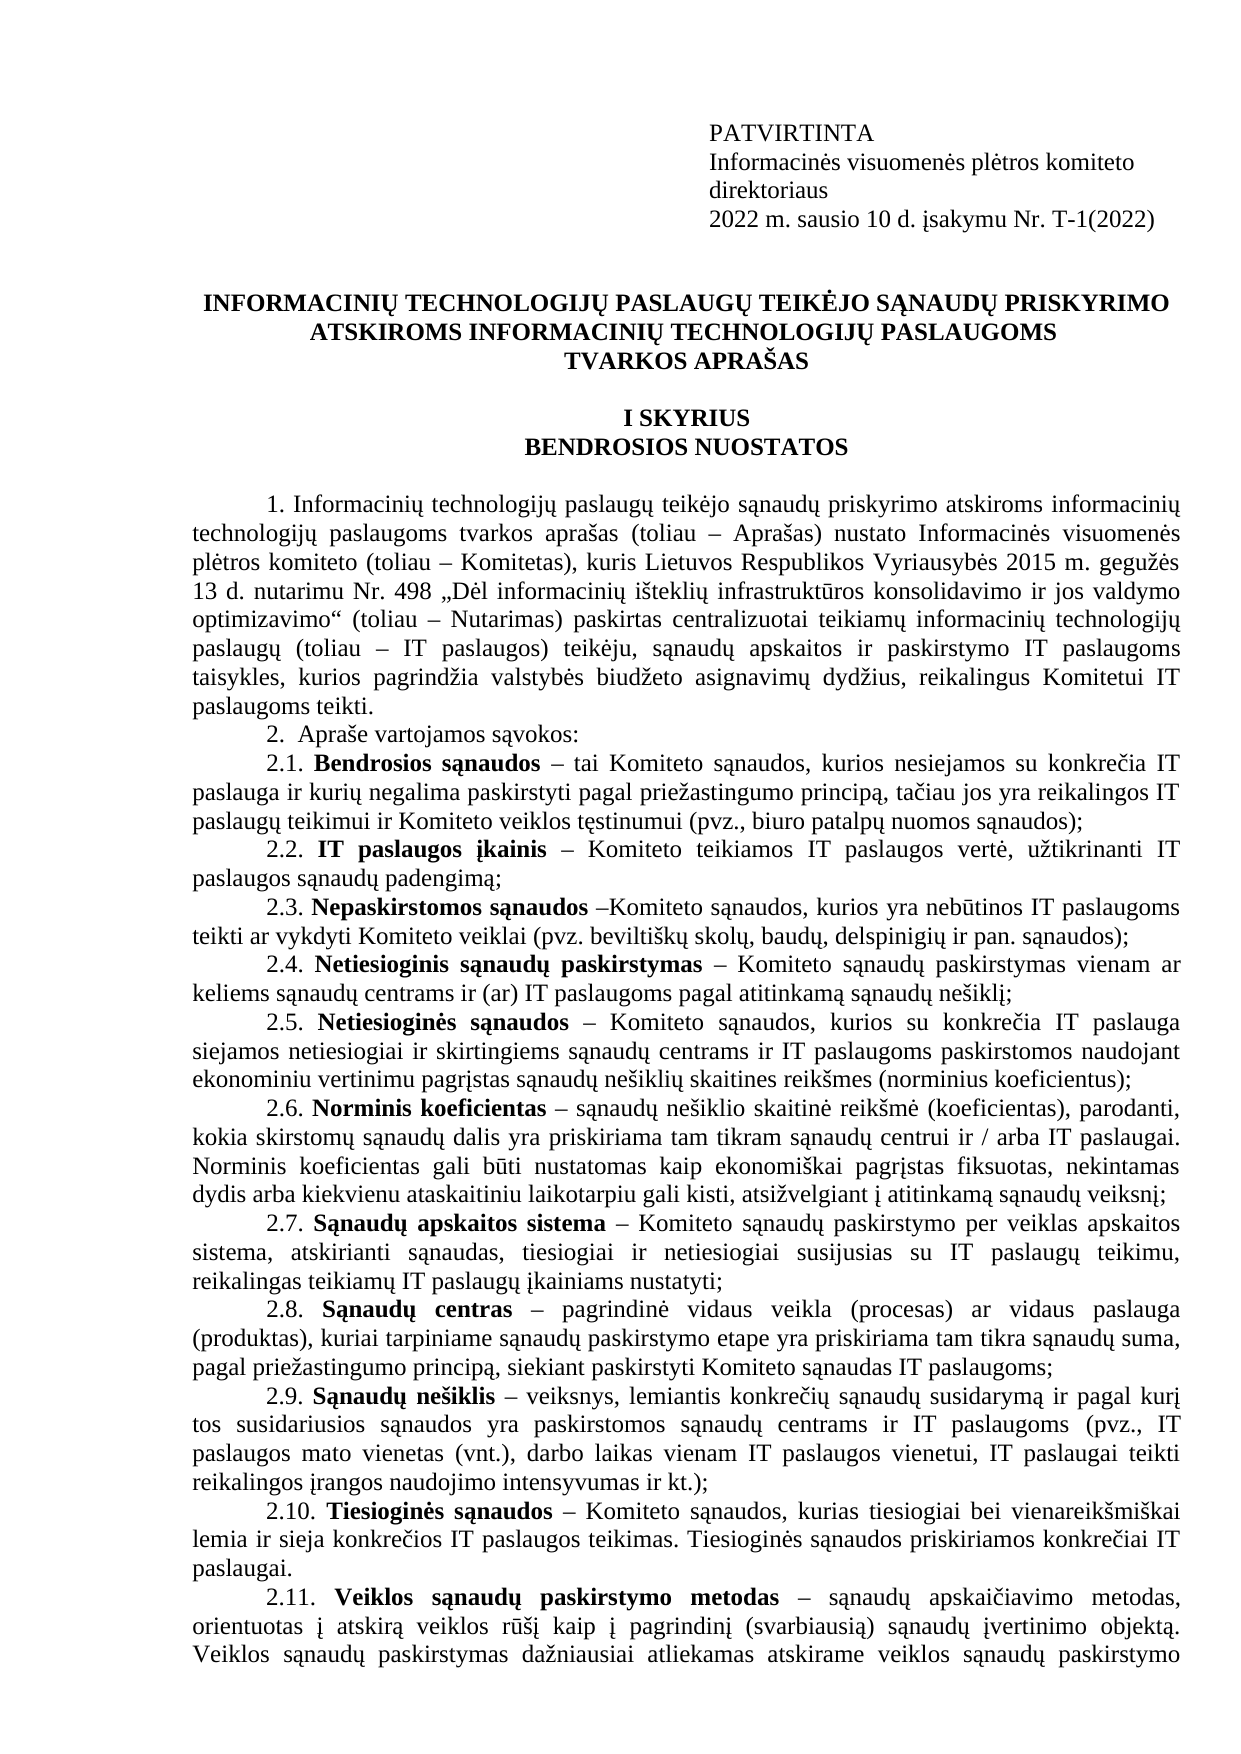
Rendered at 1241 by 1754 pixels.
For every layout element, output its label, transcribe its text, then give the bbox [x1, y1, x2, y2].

text Informacinės visuomenės plėtros komiteto direktoriaus [709, 147, 1181, 204]
text 2.5. Netiesioginės sąnaudos – Komiteto sąnaudos, kurios su konkrečia IT paslauga siejamos netiesiogiai ir skirtingiems sąnaudų centrams ir IT paslaugoms paskirstomos naudojant ekonominiu vertinimu pagrįstas sąnaudų nešiklių skaitines reikšmes (norminius koeficientus); [192, 1007, 1181, 1093]
text 1. Informacinių technologijų paslaugų teikėjo sąnaudų priskyrimo atskiroms informacinių technologijų paslaugoms tvarkos aprašas (toliau – Aprašas) nustato Informacinės visuomenės plėtros komiteto (toliau – Komitetas), kuris Lietuvos Respublikos Vyriausybės 2015 m. gegužės 13 d. nutarimu Nr. 498 „Dėl informacinių išteklių infrastruktūros konsolidavimo ir jos valdymo optimizavimo“ (toliau – Nutarimas) paskirtas centralizuotai teikiamų informacinių technologijų paslaugų (toliau – IT paslaugos) teikėju, sąnaudų apskaitos ir paskirstymo IT paslaugoms taisykles, kurios pagrindžia valstybės biudžeto asignavimų dydžius, reikalingus Komitetui IT paslaugoms teikti. [192, 489, 1181, 719]
text INFORMACINIŲ TECHNOLOGIJŲ PASLAUGŲ TEIKĖJO SĄNAUDŲ PRISKYRIMO ATSKIROMS INFORMACINIŲ TECHNOLOGIJŲ PASLAUGOMS [192, 288, 1181, 346]
text 2.8. Sąnaudų centras – pagrindinė vidaus veikla (procesas) ar vidaus paslauga (produktas), kuriai tarpiniame sąnaudų paskirstymo etape yra priskiriama tam tikra sąnaudų suma, pagal priežastingumo principą, siekiant paskirstyti Komiteto sąnaudas IT paslaugoms; [192, 1294, 1181, 1381]
text 2.6. Norminis koeficientas – sąnaudų nešiklio skaitinė reikšmė (koeficientas), parodanti, kokia skirstomų sąnaudų dalis yra priskiriama tam tikram sąnaudų centrui ir / arba IT paslaugai. Norminis koeficientas gali būti nustatomas kaip ekonomiškai pagrįstas fiksuotas, nekintamas dydis arba kiekvienu ataskaitiniu laikotarpiu gali kisti, atsižvelgiant į atitinkamą sąnaudų veiksnį; [192, 1093, 1181, 1208]
text PATVIRTINTA [709, 118, 1181, 147]
text TVARKOS APRAŠAS [192, 346, 1181, 374]
text 2.7. Sąnaudų apskaitos sistema – Komiteto sąnaudų paskirstymo per veiklas apskaitos sistema, atskirianti sąnaudas, tiesiogiai ir netiesiogiai susijusias su IT paslaugų teikimu, reikalingas teikiamų IT paslaugų įkainiams nustatyti; [192, 1208, 1181, 1294]
text 2.1. Bendrosios sąnaudos – tai Komiteto sąnaudos, kurios nesiejamos su konkrečia IT paslauga ir kurių negalima paskirstyti pagal priežastingumo principą, tačiau jos yra reikalingos IT paslaugų teikimui ir Komiteto veiklos tęstinumui (pvz., biuro patalpų nuomos sąnaudos); [192, 748, 1181, 834]
text 2.9. Sąnaudų nešiklis – veiksnys, lemiantis konkrečių sąnaudų susidarymą ir pagal kurį tos susidariusios sąnaudos yra paskirstomos sąnaudų centrams ir IT paslaugoms (pvz., IT paslaugos mato vienetas (vnt.), darbo laikas vienam IT paslaugos vienetui, IT paslaugai teikti reikalingos įrangos naudojimo intensyvumas ir kt.); [192, 1381, 1181, 1496]
subtitle I SKYRIUS [192, 403, 1181, 432]
text 2.4. Netiesioginis sąnaudų paskirstymas – Komiteto sąnaudų paskirstymas vienam ar keliems sąnaudų centrams ir (ar) IT paslaugoms pagal atitinkamą sąnaudų nešiklį; [192, 949, 1181, 1007]
text 2.11. Veiklos sąnaudų paskirstymo metodas – sąnaudų apskaičiavimo metodas, orientuotas į atskirą veiklos rūšį kaip į pagrindinį (svarbiausią) sąnaudų įvertinimo objektą. Veiklos sąnaudų paskirstymas dažniausiai atliekamas atskirame veiklos sąnaudų paskirstymo [192, 1582, 1181, 1668]
text 2022 m. sausio 10 d. įsakymu Nr. T-1(2022) [709, 204, 1211, 233]
text 2.2. IT paslaugos įkainis – Komiteto teikiamos IT paslaugos vertė, užtikrinanti IT paslaugos sąnaudų padengimą; [192, 834, 1181, 892]
text BENDROSIOS NUOSTATOS [192, 432, 1181, 461]
text 2.3. Nepaskirstomos sąnaudos –Komiteto sąnaudos, kurios yra nebūtinos IT paslaugoms teikti ar vykdyti Komiteto veiklai (pvz. beviltiškų skolų, baudų, delspinigių ir pan. sąnaudos); [192, 892, 1181, 949]
text 2.10. Tiesioginės sąnaudos – Komiteto sąnaudos, kurias tiesiogiai bei vienareikšmiškai lemia ir sieja konkrečios IT paslaugos teikimas. Tiesioginės sąnaudos priskiriamos konkrečiai IT paslaugai. [192, 1496, 1181, 1582]
text 2. Apraše vartojamos sąvokos: [192, 719, 1181, 748]
